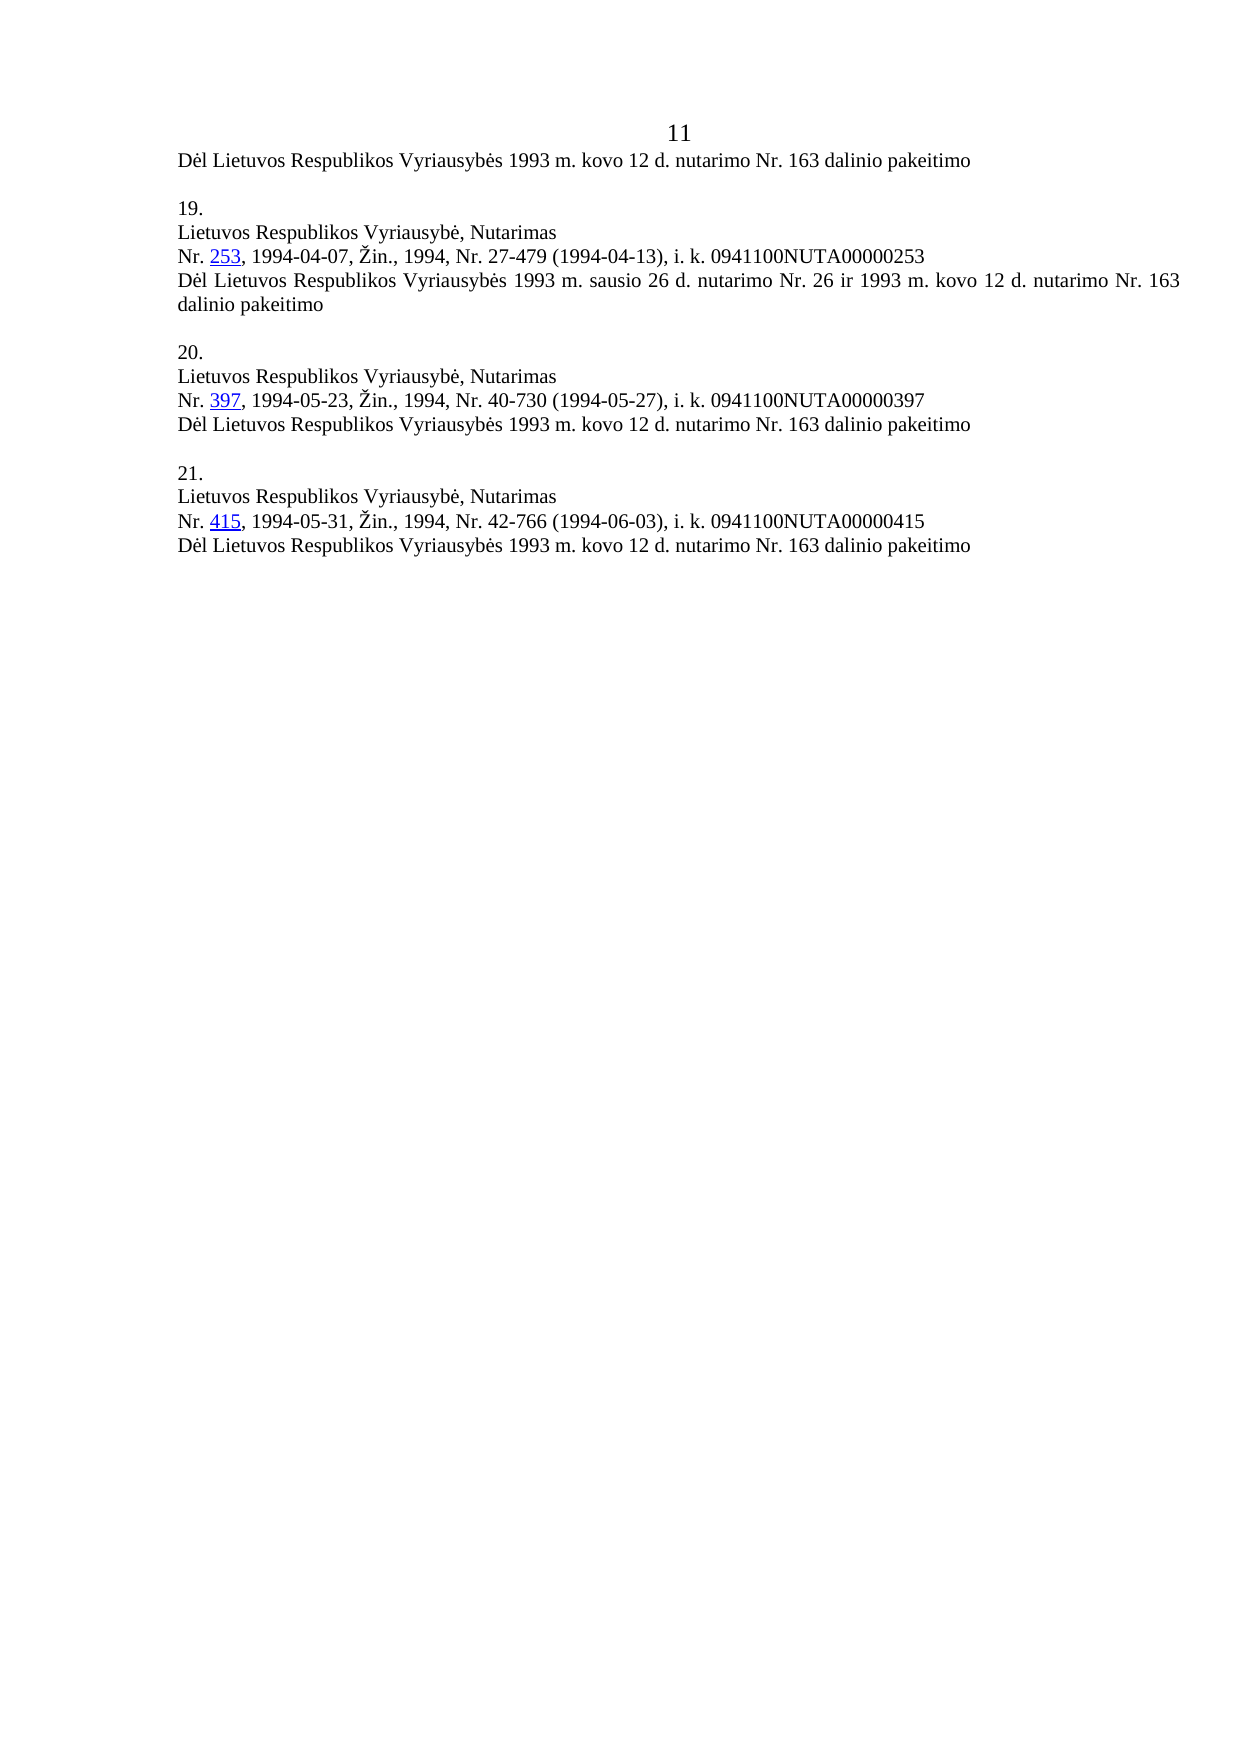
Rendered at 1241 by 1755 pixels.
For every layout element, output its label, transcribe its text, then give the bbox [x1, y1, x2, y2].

text Nr. 253, 1994-04-07, Žin., 1994, Nr. 27-479 (1994-04-13), i. k. 0941100NUTA00000253 [177, 244, 1181, 268]
text Lietuvos Respublikos Vyriausybė, Nutarimas [177, 484, 1181, 508]
text Dėl Lietuvos Respublikos Vyriausybės 1993 m. kovo 12 d. nutarimo Nr. 163 dalinio pakeitimo [177, 412, 1181, 436]
text Nr. 415, 1994-05-31, Žin., 1994, Nr. 42-766 (1994-06-03), i. k. 0941100NUTA00000415 [177, 508, 1181, 533]
text 20. [177, 340, 1181, 364]
text 21. [177, 460, 1181, 484]
text Nr. 397, 1994-05-23, Žin., 1994, Nr. 40-730 (1994-05-27), i. k. 0941100NUTA00000397 [177, 388, 1181, 412]
text Lietuvos Respublikos Vyriausybė, Nutarimas [177, 220, 1181, 244]
text Dėl Lietuvos Respublikos Vyriausybės 1993 m. kovo 12 d. nutarimo Nr. 163 dalinio pakeitimo [177, 533, 1181, 557]
text 19. [177, 196, 1181, 220]
text Dėl Lietuvos Respublikos Vyriausybės 1993 m. kovo 12 d. nutarimo Nr. 163 dalinio pakeitimo [177, 148, 1181, 172]
text Lietuvos Respublikos Vyriausybė, Nutarimas [177, 364, 1181, 388]
text Dėl Lietuvos Respublikos Vyriausybės 1993 m. sausio 26 d. nutarimo Nr. 26 ir 1993 m. kovo 12 d. nutarimo Nr. 163 dalinio pakeitimo [177, 268, 1181, 316]
